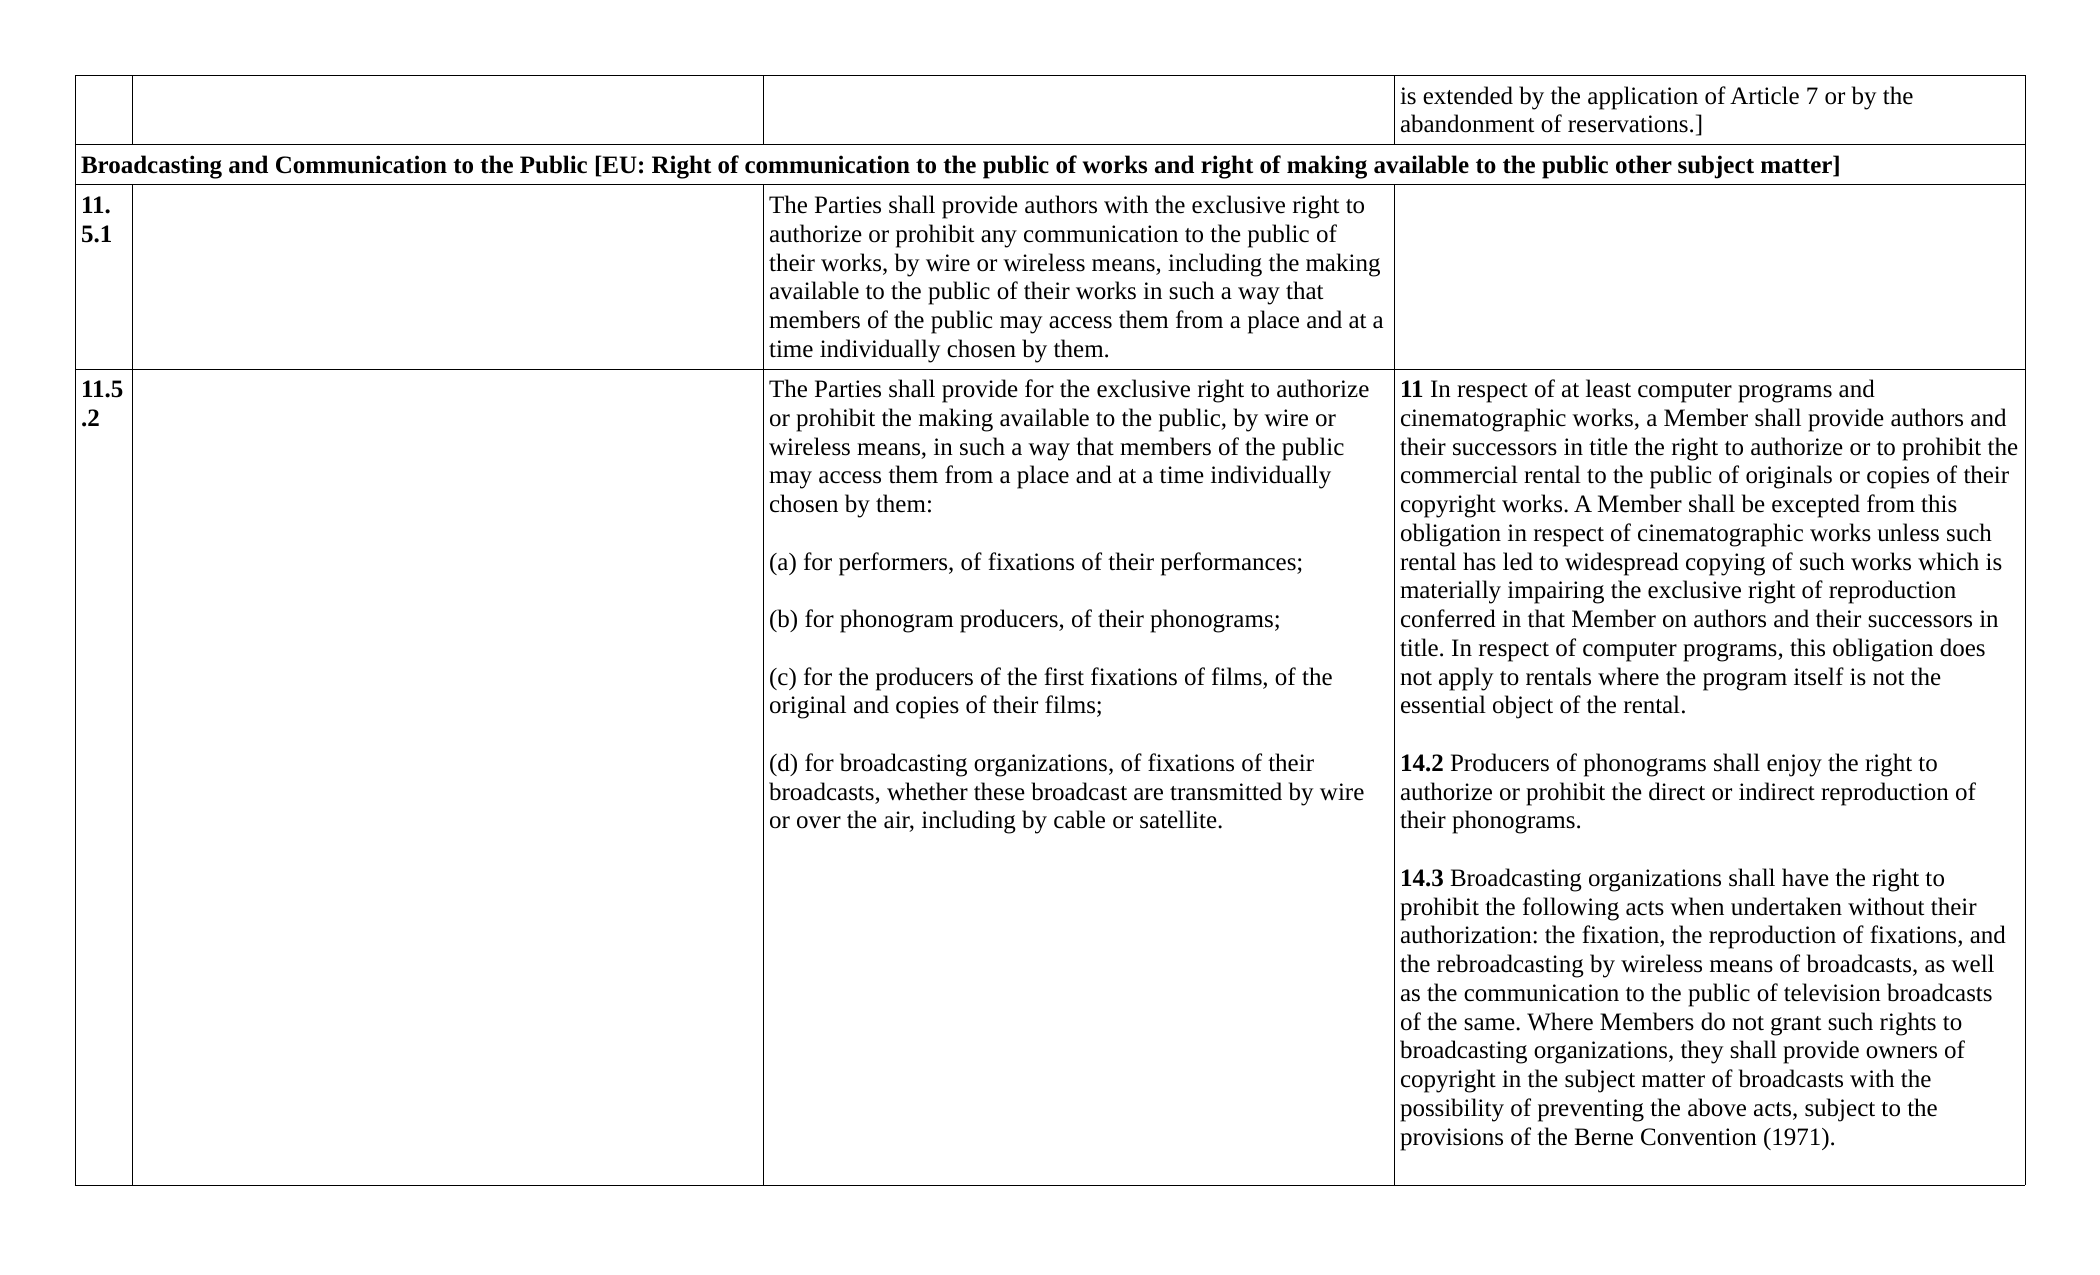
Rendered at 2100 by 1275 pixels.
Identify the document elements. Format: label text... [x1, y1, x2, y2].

table_cell [764, 76, 1394, 144]
table_cell [133, 370, 763, 1185]
table_cell 11.5.2 [76, 370, 132, 1185]
table_cell The Parties shall provide authors with the exclusive right to authorize or prohibit any communication to the public of their works, by wire or wireless means, including the making available to the public of their works in such a way that members of the public may access them from a place and at a time individually chosen by them. [764, 185, 1394, 368]
table_cell 11. 5.1 [76, 185, 132, 368]
table_cell is extended by the application of Article 7 or by the abandonment of reservations.] [1395, 76, 2025, 144]
table_cell [1395, 185, 2025, 368]
table_cell [76, 76, 132, 144]
table_cell The Parties shall provide for the exclusive right to authorize or prohibit the making available to the public, by wire or wireless means, in such a way that members of the public may access them from a place and at a time individually chosen by them: (a) for performers, of fixations of their performances; (b) for phonogram producers, of their phonograms; (c) for the producers of the first fixations of films, of the original and copies of their films; (d) for broadcasting organizations, of fixations of their broadcasts, whether these broadcast are transmitted by wire or over the air, including by cable or satellite. [764, 370, 1394, 1185]
table_cell 11 In respect of at least computer programs and cinematographic works, a Member shall provide authors and their successors in title the right to authorize or to prohibit the commercial rental to the public of originals or copies of their copyright works. A Member shall be excepted from this obligation in respect of cinematographic works unless such rental has led to widespread copying of such works which is materially impairing the exclusive right of reproduction conferred in that Member on authors and their successors in title. In respect of computer programs, this obligation does not apply to rentals where the program itself is not the essential object of the rental. 14.2 Producers of phonograms shall enjoy the right to authorize or prohibit the direct or indirect reproduction of their phonograms. 14.3 Broadcasting organizations shall have the right to prohibit the following acts when undertaken without their authorization: the fixation, the reproduction of fixations, and the rebroadcasting by wireless means of broadcasts, as well as the communication to the public of television broadcasts of the same. Where Members do not grant such rights to broadcasting organizations, they shall provide owners of copyright in the subject matter of broadcasts with the possibility of preventing the above acts, subject to the provisions of the Berne Convention (1971). [1395, 370, 2025, 1185]
table_cell [133, 185, 763, 368]
table_cell Broadcasting and Communication to the Public [EU: Right of communication to the public of works and right of making available to the public other subject matter] [76, 145, 2025, 184]
table_cell [133, 76, 763, 144]
